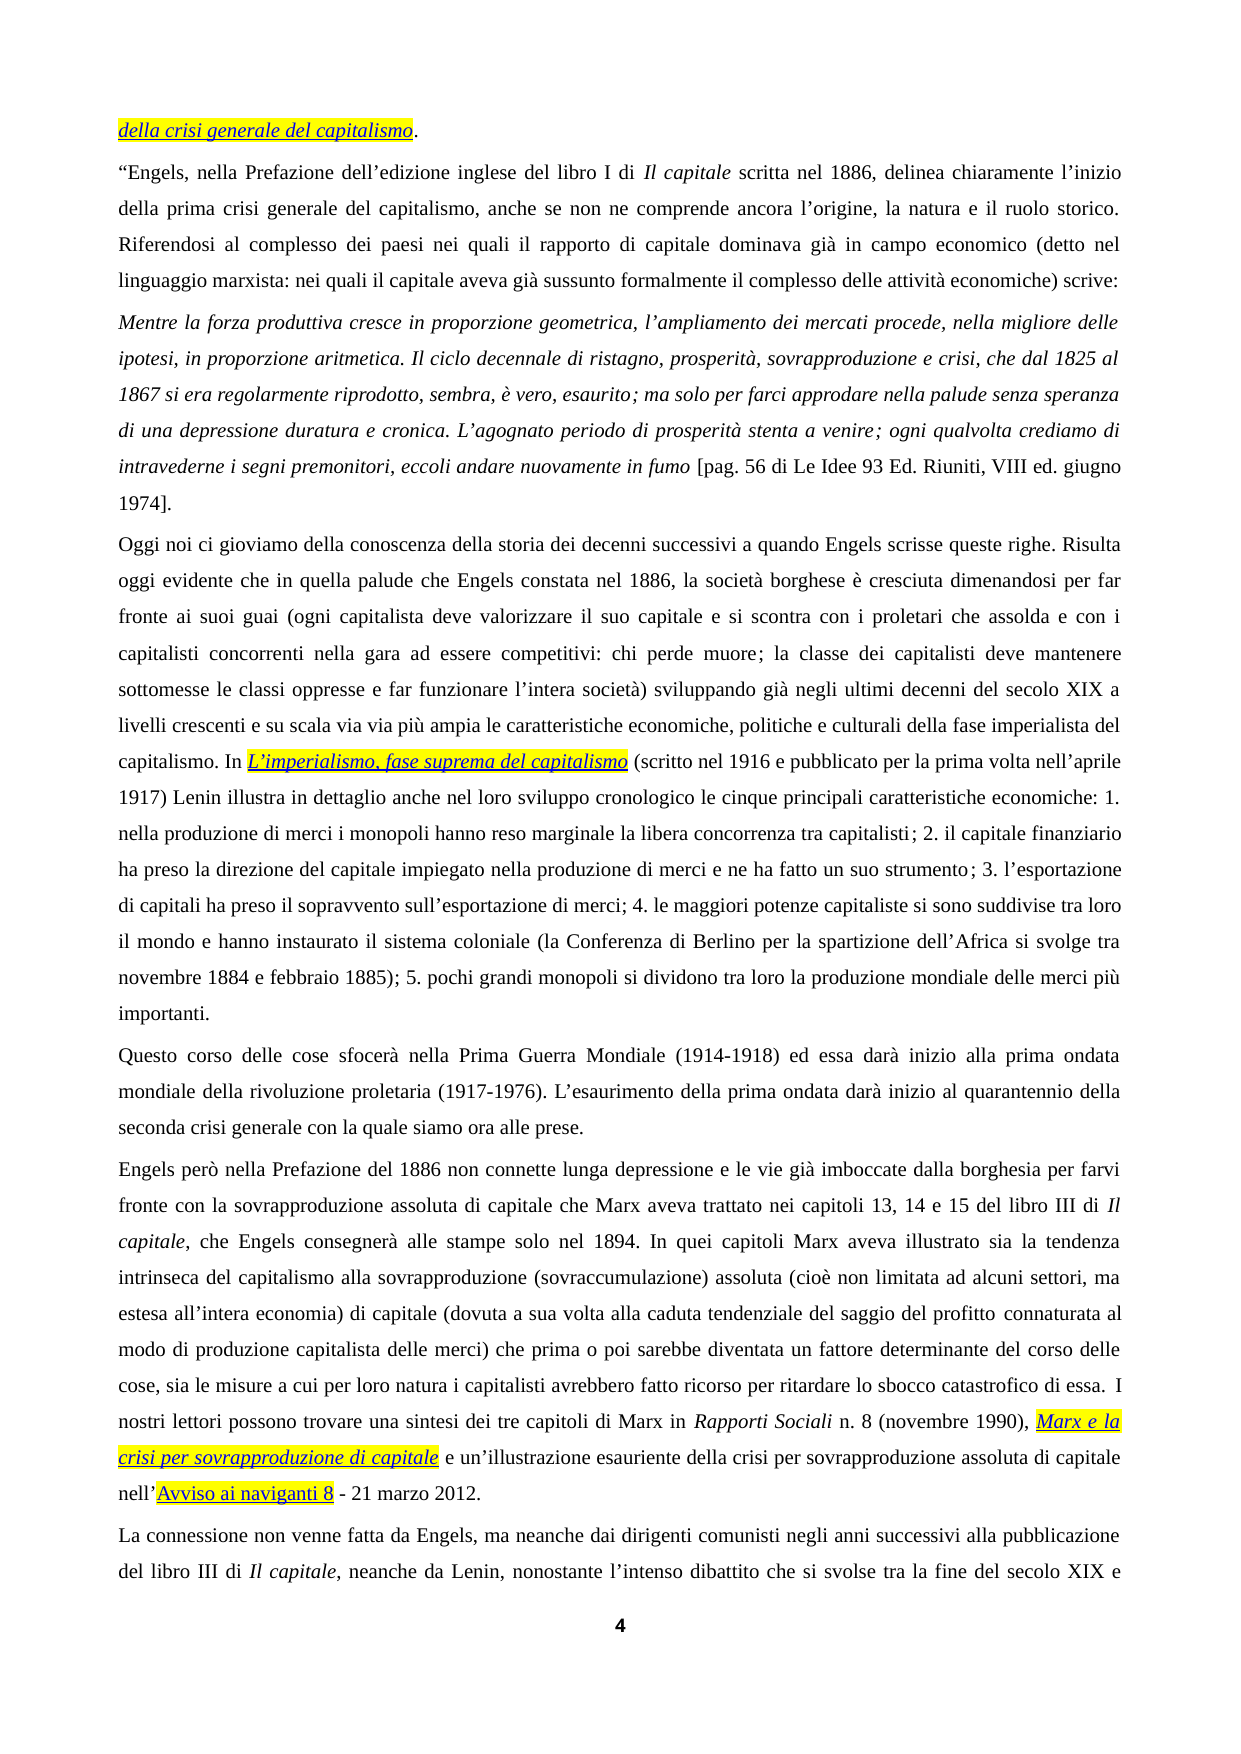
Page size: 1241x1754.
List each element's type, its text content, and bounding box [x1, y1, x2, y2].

text della crisi generale del capitalismo. [118, 118, 1122, 142]
text Engels però nella Prefazione del 1886 non connette lunga depressione e le vie già imboccate dalla borghesia per farvi fronte con la sovrapproduzione assoluta di capitale che Marx aveva trattato nei capitoli 13, 14 e 15 del libro III di Il capitale, che Engels consegnerà alle stampe solo nel 1894. In quei capitoli Marx aveva illustrato sia la tendenza intrinseca del capitalismo alla sovrapproduzione (sovraccumulazione) assoluta (cioè non limitata ad alcuni settori, ma estesa all’intera economia) di capitale (dovuta a sua volta alla caduta tendenziale del saggio del profitto connaturata al modo di produzione capitalista delle merci) che prima o poi sarebbe diventata un fattore determinante del corso delle cose, sia le misure a cui per loro natura i capitalisti avrebbero fatto ricorso per ritardare lo sbocco catastrofico di essa. I nostri lettori possono trovare una sintesi dei tre capitoli di Marx in Rapporti Sociali n. 8 (novembre 1990), Marx e la crisi per sovrapproduzione di capitale e un’illustrazione esauriente della crisi per sovrapproduzione assoluta di capitale nell’Avviso ai naviganti 8 - 21 marzo 2012. [118, 1157, 1122, 1505]
text “Engels, nella Prefazione dell’edizione inglese del libro I di Il capitale scritta nel 1886, delinea chiaramente l’inizio della prima crisi generale del capitalismo, anche se non ne comprende ancora l’origine, la natura e il ruolo storico. Riferendosi al complesso dei paesi nei quali il rapporto di capitale dominava già in campo economico (detto nel linguaggio marxista: nei quali il capitale aveva già sussunto formalmente il complesso delle attività economiche) scrive: [118, 160, 1122, 292]
text La connessione non venne fatta da Engels, ma neanche dai dirigenti comunisti negli anni successivi alla pubblicazione del libro III di Il capitale, neanche da Lenin, nonostante l’intenso dibattito che si svolse tra la fine del secolo XIX e [118, 1523, 1122, 1583]
text Questo corso delle cose sfocerà nella Prima Guerra Mondiale (1914-1918) ed essa darà inizio alla prima ondata mondiale della rivoluzione proletaria (1917-1976). L’esaurimento della prima ondata darà inizio al quarantennio della seconda crisi generale con la quale siamo ora alle prese. [118, 1043, 1122, 1139]
text Mentre la forza produttiva cresce in proporzione geometrica, l’ampliamento dei mercati procede, nella migliore delle ipotesi, in proporzione aritmetica. Il ciclo decennale di ristagno, prosperità, sovrapproduzione e crisi, che dal 1825 al 1867 si era regolarmente riprodotto, sembra, è vero, esaurito; ma solo per farci approdare nella palude senza speranza di una depressione duratura e cronica. L’agognato periodo di prosperità stenta a venire; ogni qualvolta crediamo di intravederne i segni premonitori, eccoli andare nuovamente in fumo [pag. 56 di Le Idee 93 Ed. Riuniti, VIII ed. giugno 1974]. [118, 310, 1122, 514]
text Oggi noi ci gioviamo della conoscenza della storia dei decenni successivi a quando Engels scrisse queste righe. Risulta oggi evidente che in quella palude che Engels constata nel 1886, la società borghese è cresciuta dimenandosi per far fronte ai suoi guai (ogni capitalista deve valorizzare il suo capitale e si scontra con i proletari che assolda e con i capitalisti concorrenti nella gara ad essere competitivi: chi perde muore; la classe dei capitalisti deve mantenere sottomesse le classi oppresse e far funzionare l’intera società) sviluppando già negli ultimi decenni del secolo XIX a livelli crescenti e su scala via via più ampia le caratteristiche economiche, politiche e culturali della fase imperialista del capitalismo. In L’imperialismo, fase suprema del capitalismo (scritto nel 1916 e pubblicato per la prima volta nell’aprile 1917) Lenin illustra in dettaglio anche nel loro sviluppo cronologico le cinque principali caratteristiche economiche: 1. nella produzione di merci i monopoli hanno reso marginale la libera concorrenza tra capitalisti; 2. il capitale finanziario ha preso la direzione del capitale impiegato nella produzione di merci e ne ha fatto un suo strumento; 3. l’esportazione di capitali ha preso il sopravvento sull’esportazione di merci; 4. le maggiori potenze capitaliste si sono suddivise tra loro il mondo e hanno instaurato il sistema coloniale (la Conferenza di Berlino per la spartizione dell’Africa si svolge tra novembre 1884 e febbraio 1885); 5. pochi grandi monopoli si dividono tra loro la produzione mondiale delle merci più importanti. [118, 532, 1122, 1025]
